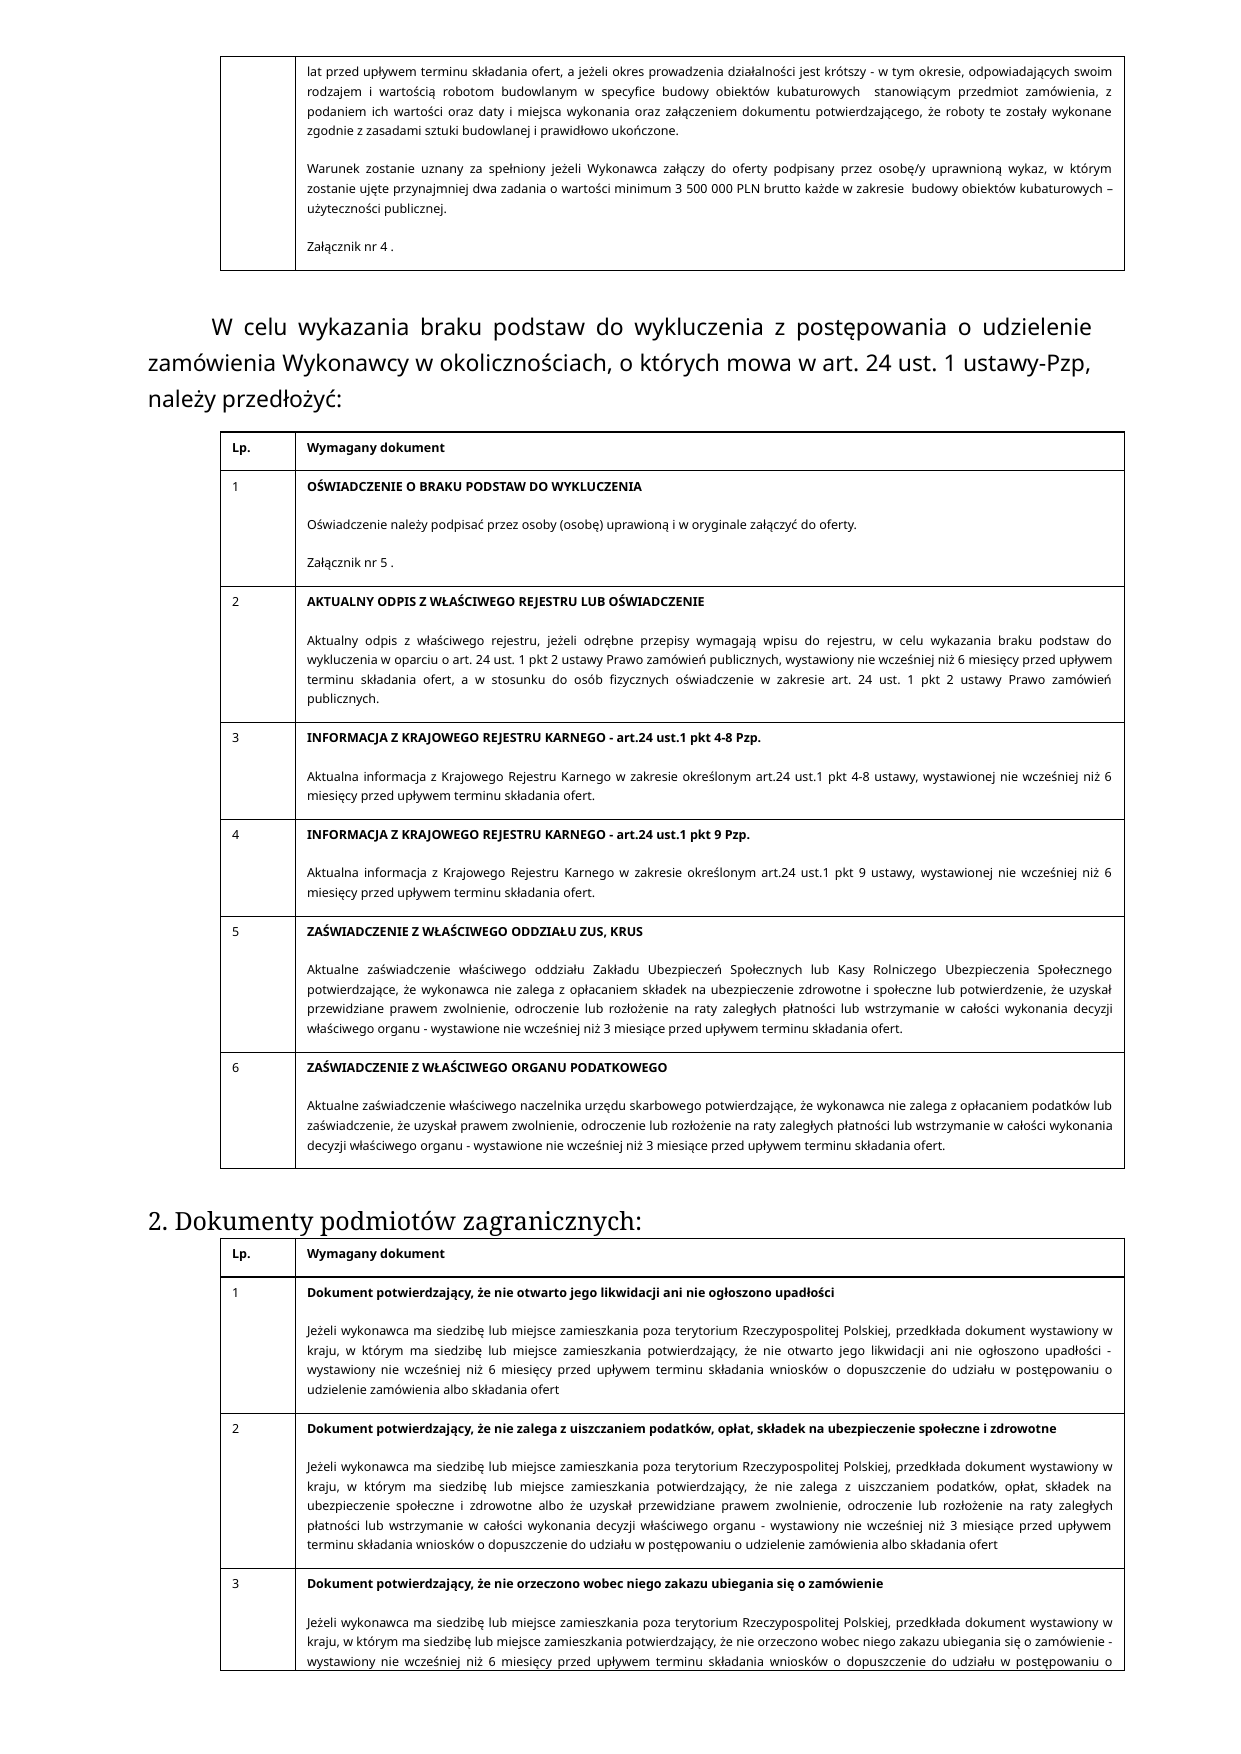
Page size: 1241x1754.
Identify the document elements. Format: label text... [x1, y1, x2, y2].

table_cell 6 [221, 1053, 295, 1168]
table_cell lat przed upływem terminu składania ofert, a jeżeli okres prowadzenia działalności jest krótszy - w tym okresie, odpowiadających swoim rodzajem i wartością robotom budowlanym w specyfice budowy obiektów kubaturowych stanowiącym przedmiot zamówienia, z podaniem ich wartości oraz daty i miejsca wykonania oraz załączeniem dokumentu potwierdzającego, że roboty te zostały wykonane zgodnie z zasadami sztuki budowlanej i prawidłowo ukończone. Warunek zostanie uznany za spełniony jeżeli Wykonawca załączy do oferty podpisany przez osobę/y uprawnioną wykaz, w którym zostanie ujęte przynajmniej dwa zadania o wartości minimum 3 500 000 PLN brutto każde w zakresie budowy obiektów kubaturowych – użyteczności publicznej. Załącznik nr 4 . [296, 57, 1124, 270]
table_cell INFORMACJA Z KRAJOWEGO REJESTRU KARNEGO - art.24 ust.1 pkt 4-8 Pzp. Aktualna informacja z Krajowego Rejestru Karnego w zakresie określonym art.24 ust.1 pkt 4-8 ustawy, wystawionej nie wcześniej niż 6 miesięcy przed upływem terminu składania ofert. [296, 723, 1124, 819]
table_cell 1 [221, 471, 295, 586]
table_header Wymagany dokument [296, 433, 1124, 470]
table_cell 2 [221, 1414, 295, 1568]
table_cell 3 [221, 1569, 295, 1670]
table_header Lp. [221, 433, 295, 470]
table_header Lp. [221, 1239, 295, 1276]
table_cell Dokument potwierdzający, że nie zalega z uiszczaniem podatków, opłat, składek na ubezpieczenie społeczne i zdrowotne Jeżeli wykonawca ma siedzibę lub miejsce zamieszkania poza terytorium Rzeczypospolitej Polskiej, przedkłada dokument wystawiony w kraju, w którym ma siedzibę lub miejsce zamieszkania potwierdzający, że nie zalega z uiszczaniem podatków, opłat, składek na ubezpieczenie społeczne i zdrowotne albo że uzyskał przewidziane prawem zwolnienie, odroczenie lub rozłożenie na raty zaległych płatności lub wstrzymanie w całości wykonania decyzji właściwego organu - wystawiony nie wcześniej niż 3 miesiące przed upływem terminu składania wniosków o dopuszczenie do udziału w postępowaniu o udzielenie zamówienia albo składania ofert [296, 1414, 1124, 1568]
table_cell 3 [221, 723, 295, 819]
table_cell ZAŚWIADCZENIE Z WŁAŚCIWEGO ODDZIAŁU ZUS, KRUS Aktualne zaświadczenie właściwego oddziału Zakładu Ubezpieczeń Społecznych lub Kasy Rolniczego Ubezpieczenia Społecznego potwierdzające, że wykonawca nie zalega z opłacaniem składek na ubezpieczenie zdrowotne i społeczne lub potwierdzenie, że uzyskał przewidziane prawem zwolnienie, odroczenie lub rozłożenie na raty zaległych płatności lub wstrzymanie w całości wykonania decyzji właściwego organu - wystawione nie wcześniej niż 3 miesiące przed upływem terminu składania ofert. [296, 917, 1124, 1052]
subtitle W celu wykazania braku podstaw do wykluczenia z postępowania o udzielenie zamówienia Wykonawcy w okolicznościach, o których mowa w art. 24 ust. 1 ustawy-Pzp, należy przedłożyć: [148, 311, 1093, 414]
table_cell 5 [221, 917, 295, 1052]
table_cell Dokument potwierdzający, że nie orzeczono wobec niego zakazu ubiegania się o zamówienie Jeżeli wykonawca ma siedzibę lub miejsce zamieszkania poza terytorium Rzeczypospolitej Polskiej, przedkłada dokument wystawiony w kraju, w którym ma siedzibę lub miejsce zamieszkania potwierdzający, że nie orzeczono wobec niego zakazu ubiegania się o zamówienie - wystawiony nie wcześniej niż 6 miesięcy przed upływem terminu składania wniosków o dopuszczenie do udziału w postępowaniu o [296, 1569, 1124, 1670]
table_cell 2 [221, 587, 295, 722]
table_cell 1 [221, 1278, 295, 1412]
table_cell 4 [221, 820, 295, 916]
table_cell ZAŚWIADCZENIE Z WŁAŚCIWEGO ORGANU PODATKOWEGO Aktualne zaświadczenie właściwego naczelnika urzędu skarbowego potwierdzające, że wykonawca nie zalega z opłacaniem podatków lub zaświadczenie, że uzyskał prawem zwolnienie, odroczenie lub rozłożenie na raty zaległych płatności lub wstrzymanie w całości wykonania decyzji właściwego organu - wystawione nie wcześniej niż 3 miesiące przed upływem terminu składania ofert. [296, 1053, 1124, 1168]
text 2. Dokumenty podmiotów zagranicznych: [148, 1169, 1093, 1237]
table_header Wymagany dokument [296, 1239, 1124, 1276]
table_cell AKTUALNY ODPIS Z WŁAŚCIWEGO REJESTRU LUB OŚWIADCZENIE Aktualny odpis z właściwego rejestru, jeżeli odrębne przepisy wymagają wpisu do rejestru, w celu wykazania braku podstaw do wykluczenia w oparciu o art. 24 ust. 1 pkt 2 ustawy Prawo zamówień publicznych, wystawiony nie wcześniej niż 6 miesięcy przed upływem terminu składania ofert, a w stosunku do osób fizycznych oświadczenie w zakresie art. 24 ust. 1 pkt 2 ustawy Prawo zamówień publicznych. [296, 587, 1124, 722]
table_cell INFORMACJA Z KRAJOWEGO REJESTRU KARNEGO - art.24 ust.1 pkt 9 Pzp. Aktualna informacja z Krajowego Rejestru Karnego w zakresie określonym art.24 ust.1 pkt 9 ustawy, wystawionej nie wcześniej niż 6 miesięcy przed upływem terminu składania ofert. [296, 820, 1124, 916]
table_cell [221, 57, 295, 270]
table_cell Dokument potwierdzający, że nie otwarto jego likwidacji ani nie ogłoszono upadłości Jeżeli wykonawca ma siedzibę lub miejsce zamieszkania poza terytorium Rzeczypospolitej Polskiej, przedkłada dokument wystawiony w kraju, w którym ma siedzibę lub miejsce zamieszkania potwierdzający, że nie otwarto jego likwidacji ani nie ogłoszono upadłości - wystawiony nie wcześniej niż 6 miesięcy przed upływem terminu składania wniosków o dopuszczenie do udziału w postępowaniu o udzielenie zamówienia albo składania ofert [296, 1278, 1124, 1412]
table_cell OŚWIADCZENIE O BRAKU PODSTAW DO WYKLUCZENIA Oświadczenie należy podpisać przez osoby (osobę) uprawioną i w oryginale załączyć do oferty. Załącznik nr 5 . [296, 471, 1124, 586]
